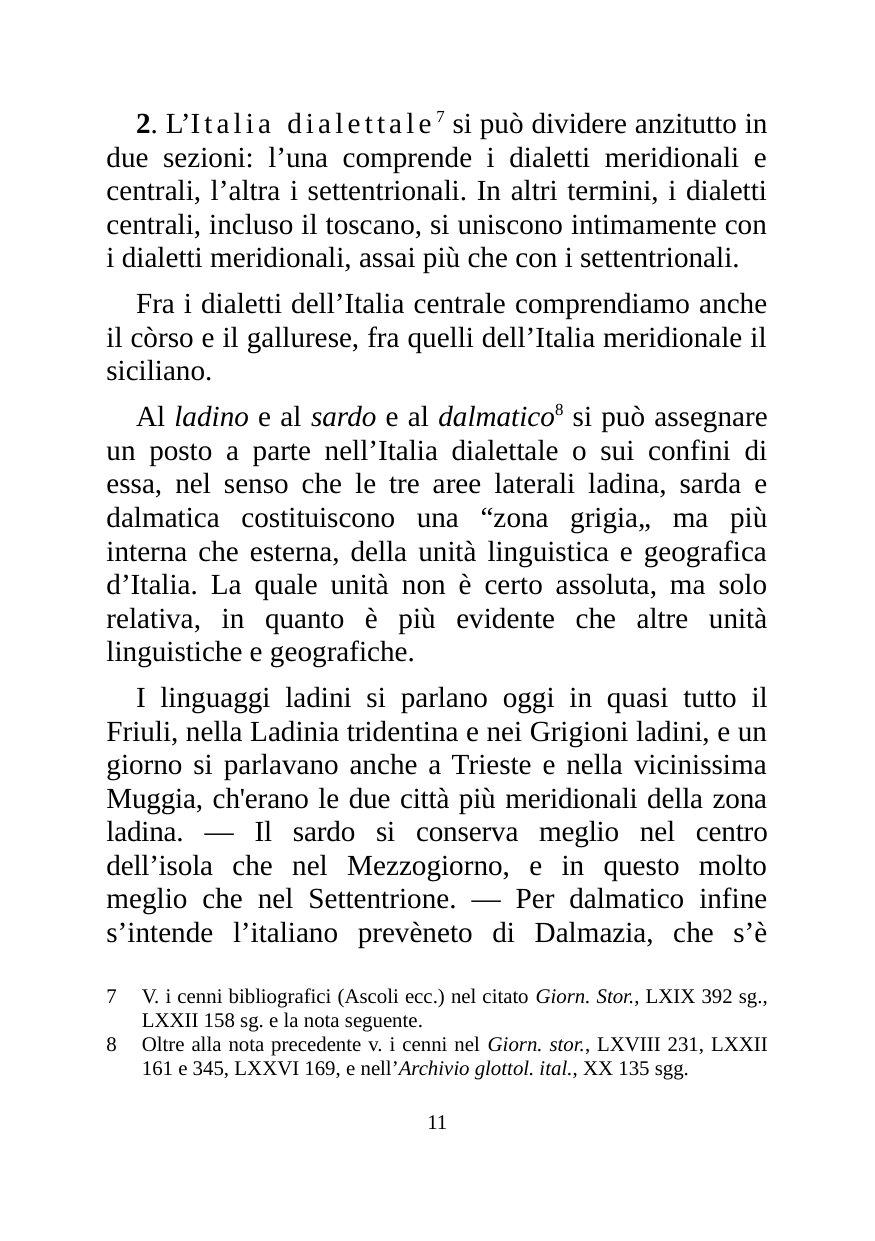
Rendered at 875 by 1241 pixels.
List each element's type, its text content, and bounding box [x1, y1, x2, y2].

text V. i cenni bibliografici (Ascoli ecc.) nel citato Giorn. Stor., LXIX 392 sg., LXXII 158 sg. e la nota seguente. [106, 984, 768, 1032]
text Fra i dialetti dell’Italia centrale comprendiamo anche il còrso e il gallurese, fra quelli dell’Italia meridionale il siciliano. [106, 286, 768, 387]
text Al ladino e al sardo e al dalmatico si può assegnare un posto a parte nell’Italia dialettale o sui confini di essa, nel senso che le tre aree laterali ladina, sarda e dalmatica costituiscono una “zona grigia„ ma più interna che esterna, della unità linguistica e geografica d’Italia. La quale unità non è certo assoluta, ma solo relativa, in quanto è più evidente che altre unità linguistiche e geografiche. [106, 399, 768, 668]
text I linguaggi ladini si parlano oggi in quasi tutto il Friuli, nella Ladinia tridentina e nei Grigioni ladini, e un giorno si parlavano anche a Trieste e nella vicinissima Muggia, ch'erano le due città più meridionali della zona ladina. — Il sardo si conserva meglio nel centro dell’isola che nel Mezzogiorno, e in questo molto meglio che nel Settentrione. — Per dalmatico infine s’intende l’italiano prevèneto di Dalmazia, che s’è [106, 680, 768, 949]
text 2. L’Italia dialettale si può dividere anzitutto in due sezioni: l’una comprende i dialetti meridionali e centrali, l’altra i settentrionali. In altri termini, i dialetti centrali, incluso il toscano, si uniscono intimamente con i dialetti meridionali, assai più che con i settentrionali. [106, 106, 768, 274]
text Oltre alla nota precedente v. i cenni nel Giorn. stor., LXVIII 231, LXXII 161 e 345, LXXVI 169, e nell’Archivio glottol. ital., XX 135 sgg. [106, 1032, 768, 1080]
